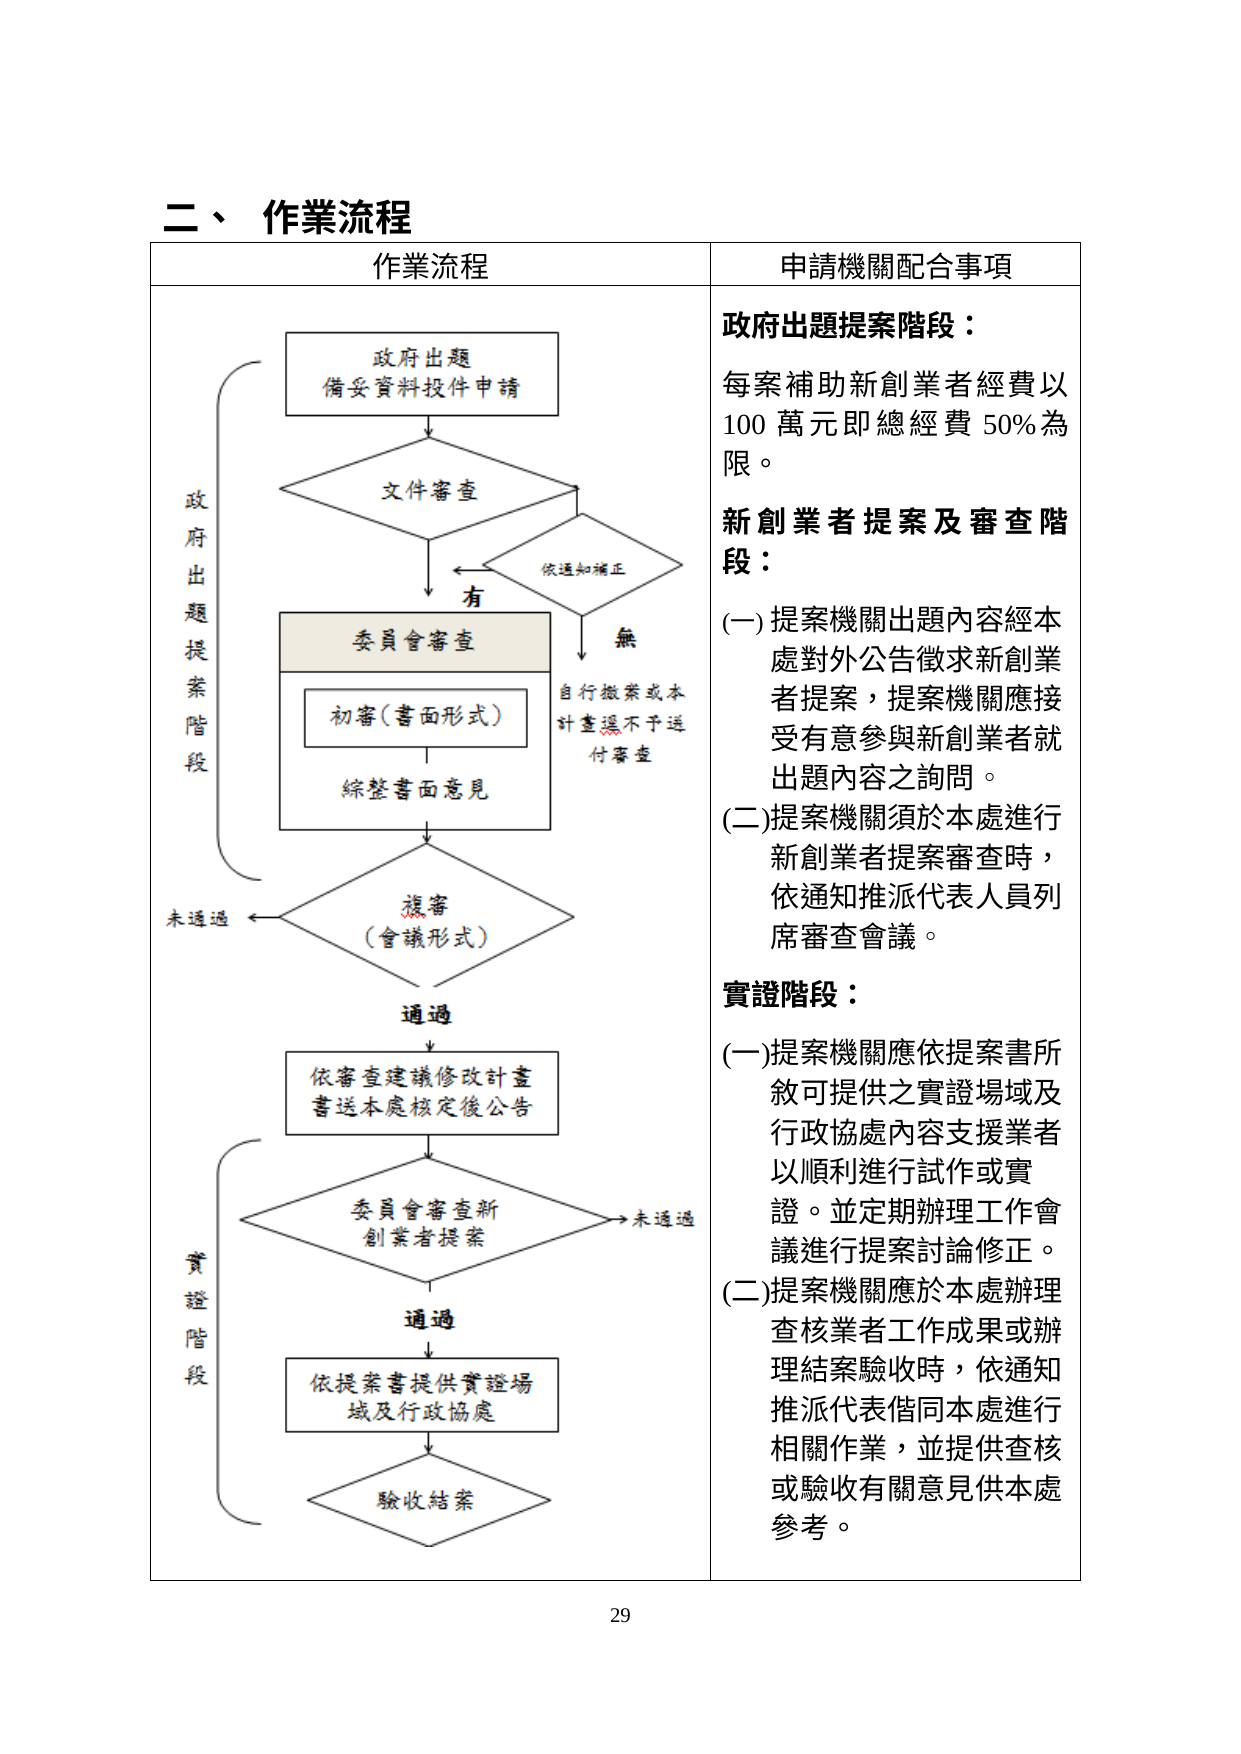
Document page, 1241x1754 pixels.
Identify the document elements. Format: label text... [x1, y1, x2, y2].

table_header 作業流程 [151, 243, 710, 285]
table_cell 政府出題提案階段： 每案補助新創業者經費以100萬元即總經費50%為限。 新創業者提案及審查階段： 提案機關出題內容經本處對外公告徵求新創業者提案，提案機關應接受有意參與新創業者就出題內容之詢問。 提案機關須於本處進行新創業者提案審查時，依通知推派代表人員列席審查會議。 實證階段： 提案機關應依提案書所敘可提供之實證場域及行政協處內容支援業者以順利進行試作或實證。並定期辦理工作會議進行提案討論修正。 提案機關應於本處辦理查核業者工作成果或辦理結案驗收時，依通知推派代表偕同本處進行相關作業，並提供查核或驗收有關意見供本處參考。 [711, 286, 1080, 1580]
list 作業流程 [162, 188, 1078, 242]
table_header 申請機關配合事項 [711, 243, 1080, 285]
table_cell [151, 286, 710, 1580]
